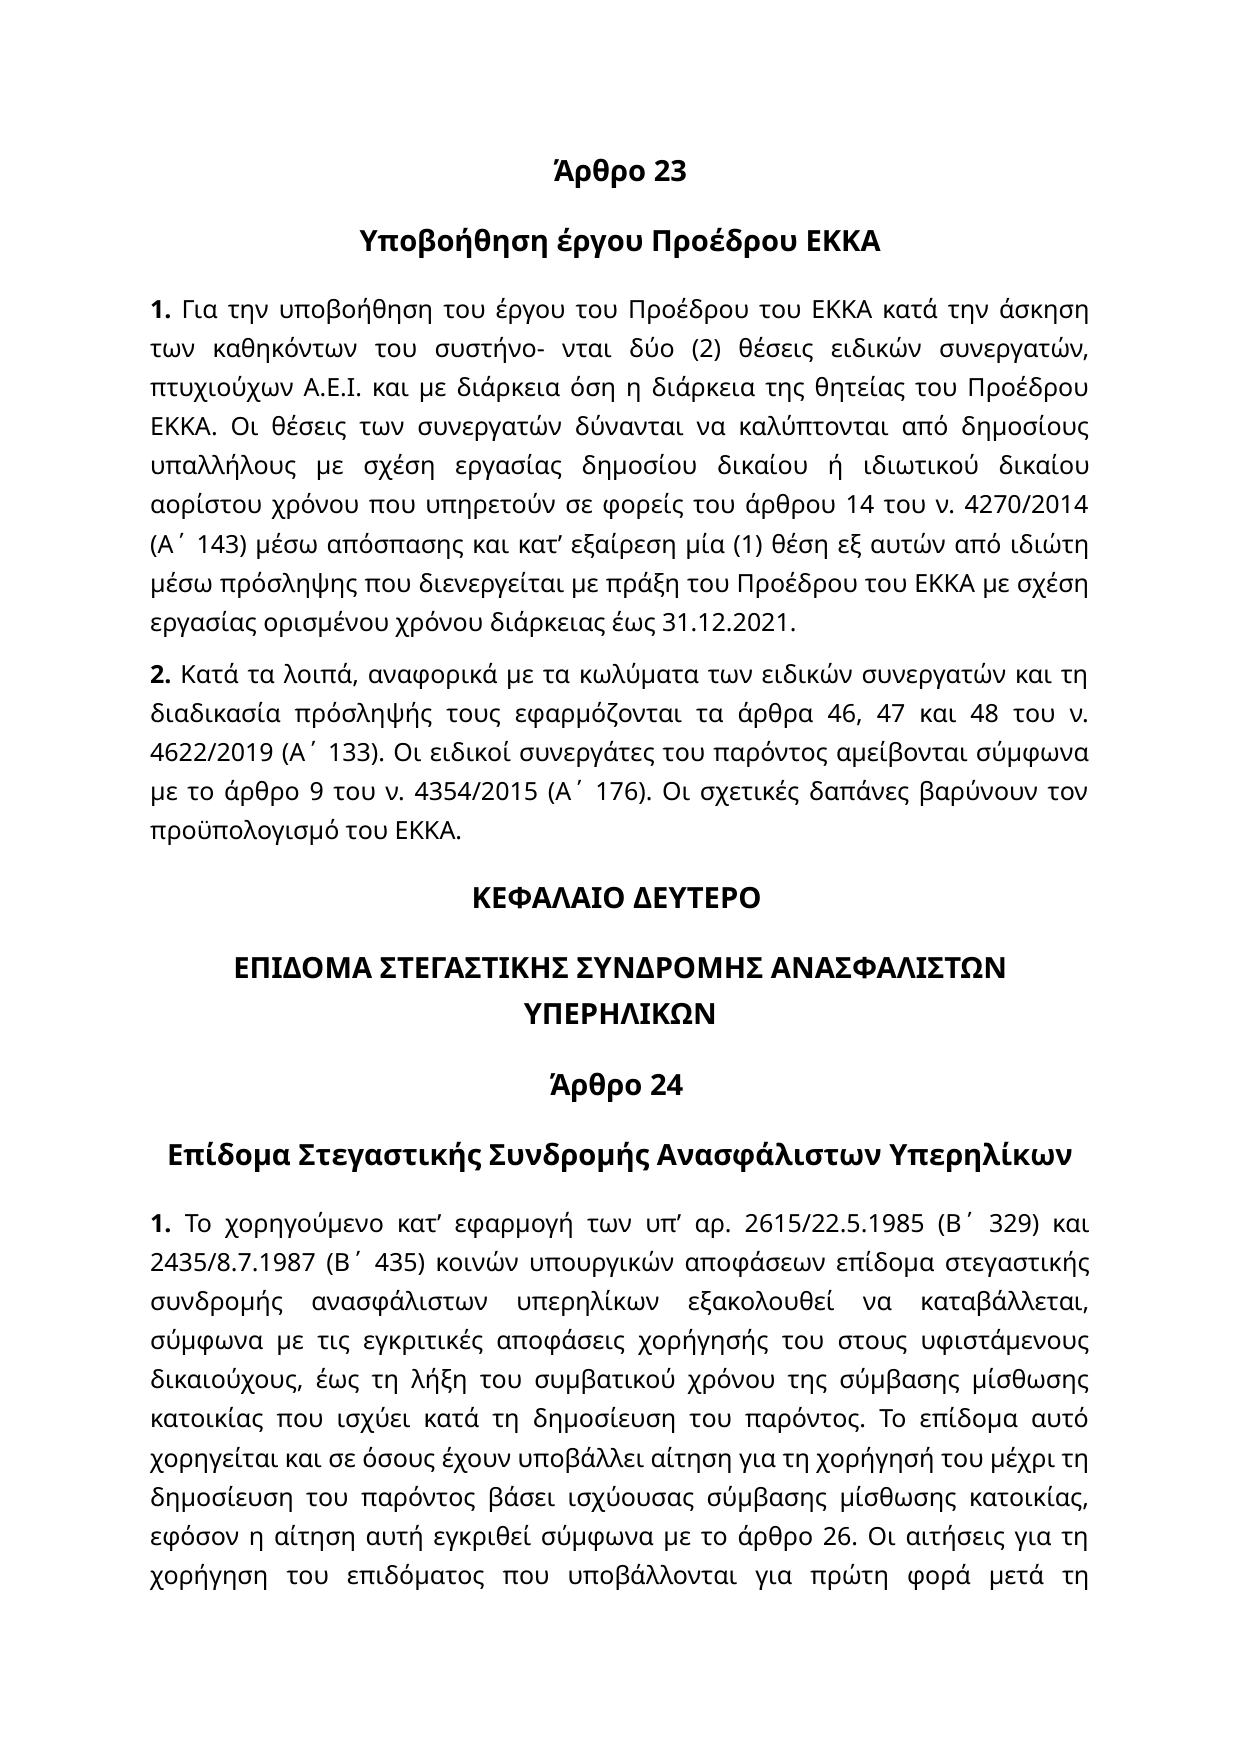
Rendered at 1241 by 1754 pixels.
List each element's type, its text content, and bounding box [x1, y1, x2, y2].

subtitle Επίδομα Στεγαστικής Συνδρομής Ανασφάλιστων Υπερηλίκων [150, 1134, 1090, 1174]
subtitle Υποβοήθηση έργου Προέδρου ΕΚΚΑ [150, 221, 1090, 260]
subtitle Άρθρο 23 [150, 150, 1090, 190]
subtitle ΕΠΙΔΟΜΑ ΣΤΕΓΑΣΤΙΚΗΣ ΣΥΝΔΡΟΜΗΣ ΑΝΑΣΦΑΛΙΣΤΩΝ ΥΠΕΡΗΛΙΚΩΝ [150, 948, 1090, 1033]
text 1. Για την υποβοήθηση του έργου του Προέδρου του ΕΚΚΑ κατά την άσκηση των καθηκόντων του συστήνο- νται δύο (2) θέσεις ειδικών συνεργατών, πτυχιούχων Α.Ε.Ι. και με διάρκεια όση η διάρκεια της θητείας του Προέδρου ΕΚΚΑ. Οι θέσεις των συνεργατών δύνανται να καλύπτονται από δημοσίους υπαλλήλους με σχέση εργασίας δημοσίου δικαίου ή ιδιωτικού δικαίου αορίστου χρόνου που υπηρετούν σε φορείς του άρθρου 14 του ν. 4270/2014 (Α΄ 143) μέσω απόσπασης και κατ’ εξαίρεση μία (1) θέση εξ αυτών από ιδιώτη μέσω πρόσληψης που διενεργείται με πράξη του Προέδρου του ΕΚΚΑ με σχέση εργασίας ορισμένου χρόνου διάρκειας έως 31.12.2021. [150, 291, 1090, 639]
subtitle Άρθρο 24 [150, 1064, 1090, 1104]
text 2. Κατά τα λοιπά, αναφορικά με τα κωλύματα των ειδικών συνεργατών και τη διαδικασία πρόσληψής τους εφαρμόζονται τα άρθρα 46, 47 και 48 του ν. 4622/2019 (Α΄ 133). Οι ειδικοί συνεργάτες του παρόντος αμείβονται σύμφωνα με το άρθρο 9 του ν. 4354/2015 (Α΄ 176). Οι σχετικές δαπάνες βαρύνουν τον προϋπολογισμό του ΕΚΚΑ. [150, 656, 1090, 847]
text 1. Το χορηγούμενο κατ’ εφαρμογή των υπ’ αρ. 2615/22.5.1985 (Β΄ 329) και 2435/8.7.1987 (Β΄ 435) κοινών υπουργικών αποφάσεων επίδομα στεγαστικής συνδρομής ανασφάλιστων υπερηλίκων εξακολουθεί να καταβάλλεται, σύμφωνα με τις εγκριτικές αποφάσεις χορήγησής του στους υφιστάμενους δικαιούχους, έως τη λήξη του συμβατικού χρόνου της σύμβασης μίσθωσης κατοικίας που ισχύει κατά τη δημοσίευση του παρόντος. Το επίδομα αυτό χορηγείται και σε όσους έχουν υποβάλλει αίτηση για τη χορήγησή του μέχρι τη δημοσίευση του παρόντος βάσει ισχύουσας σύμβασης μίσθωσης κατοικίας, εφόσον η αίτηση αυτή εγκριθεί σύμφωνα με το άρθρο 26. Οι αιτήσεις για τη χορήγηση του επιδόματος που υποβάλλονται για πρώτη φορά μετά τη [150, 1205, 1090, 1592]
subtitle ΚΕΦΑΛΑΙΟ ΔΕΥΤΕΡΟ [150, 877, 1090, 917]
